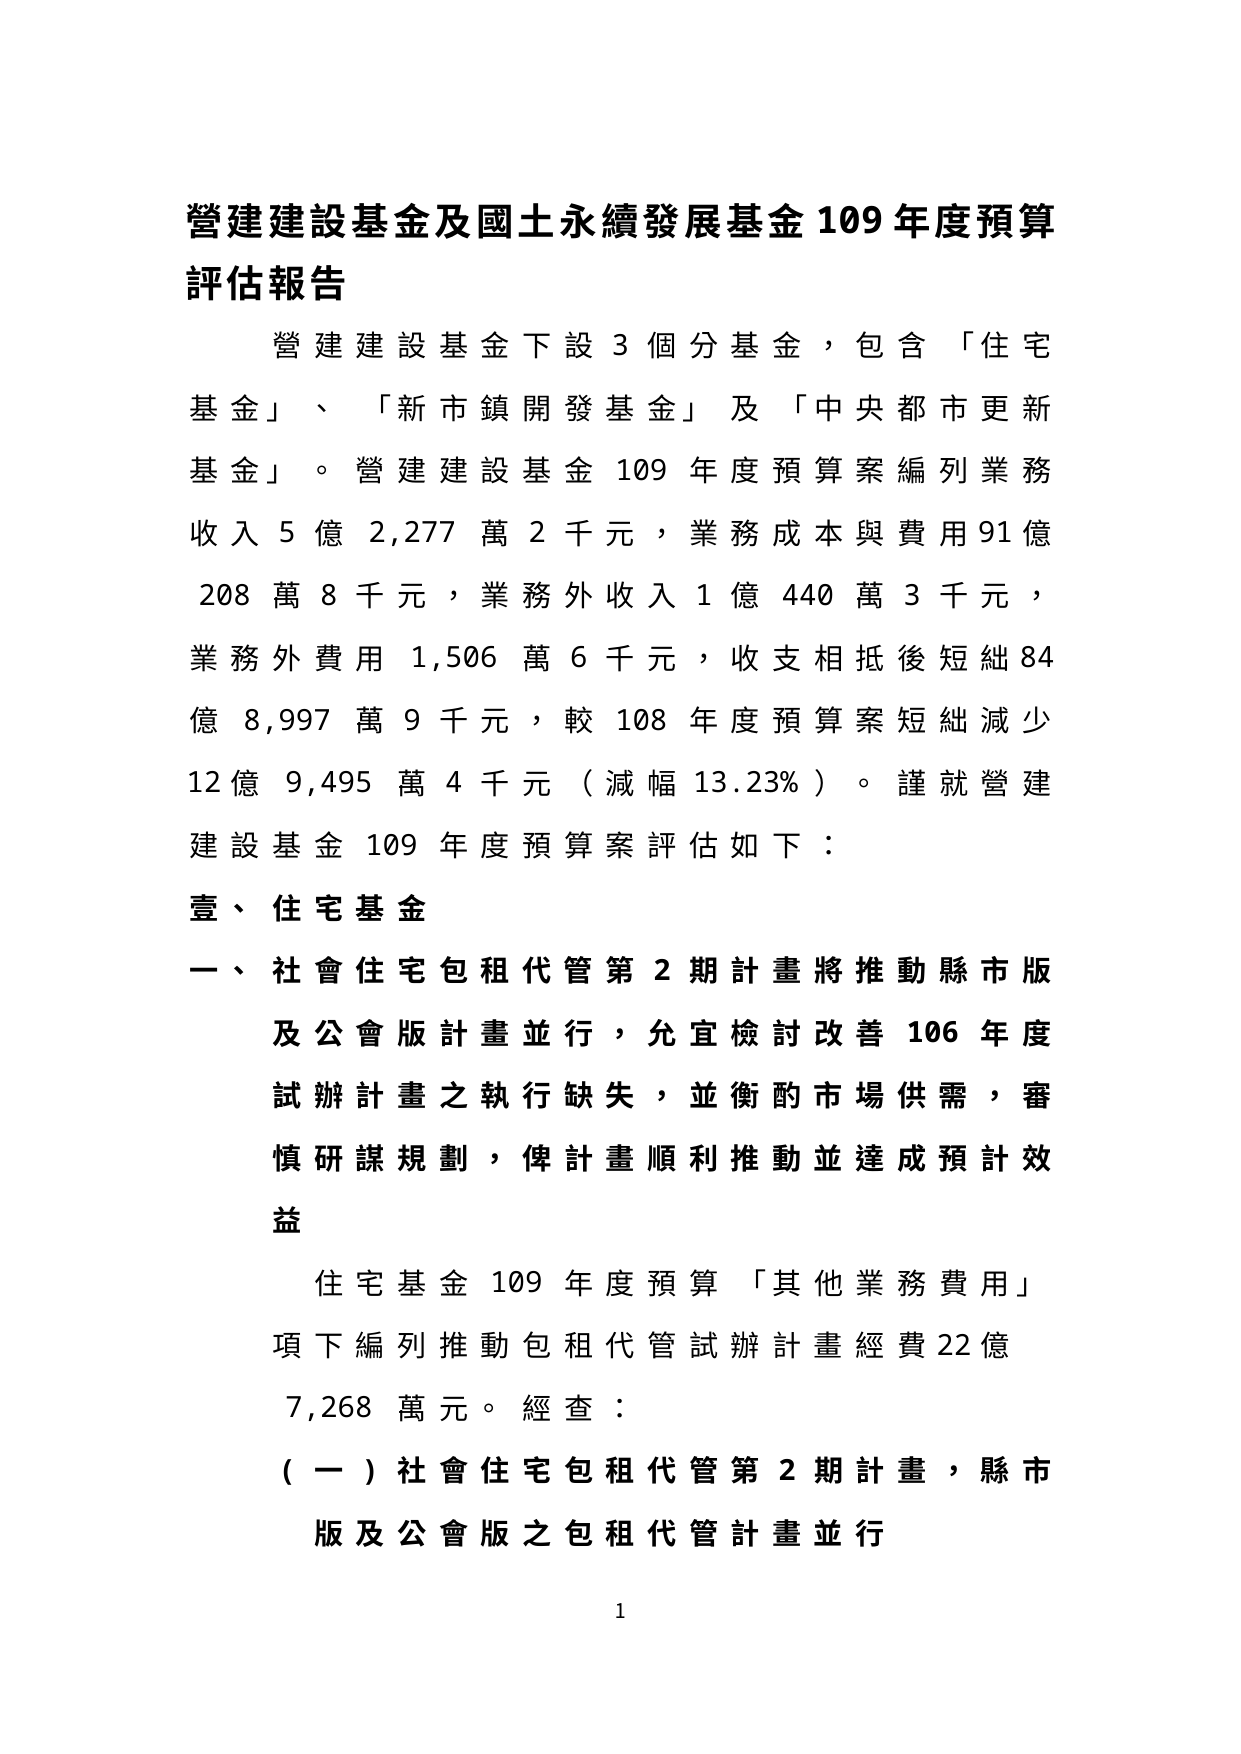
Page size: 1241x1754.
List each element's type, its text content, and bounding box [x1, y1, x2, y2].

text 營建建設基金及國土永續發展基金109年度預算評估報告 [183, 177, 1058, 302]
text 營建建設基金下設3個分基金，包含「住宅基金」、「新市鎮開發基金」及「中央都市更新基金」。營建建設基金109年度預算案編列業務收入5億2,277萬2千元，業務成本與費用91億208萬8千元，業務外收入1億440萬3千元，業務外費用1,506萬6千元，收支相抵後短絀84億8,997萬9千元，較108年度預算案短絀減少12億9,495萬4千元（減幅13.23%）。謹就營建建設基金109年度預算案評估如下： [183, 302, 1058, 865]
text 一、社會住宅包租代管第2期計畫將推動縣市版及公會版計畫並行，允宜檢討改善106年度試辦計畫之執行缺失，並衡酌市場供需，審慎研謀規劃，俾計畫順利推動並達成預計效益 [183, 927, 1058, 1240]
text (一)社會住宅包租代管第2期計畫，縣市版及公會版之包租代管計畫並行 [242, 1427, 1058, 1552]
text 壹、住宅基金 [183, 865, 1058, 927]
text 住宅基金109年度預算「其他業務費用」項下編列推動包租代管試辦計畫經費22億7,268萬元。經查： [242, 1240, 1058, 1427]
